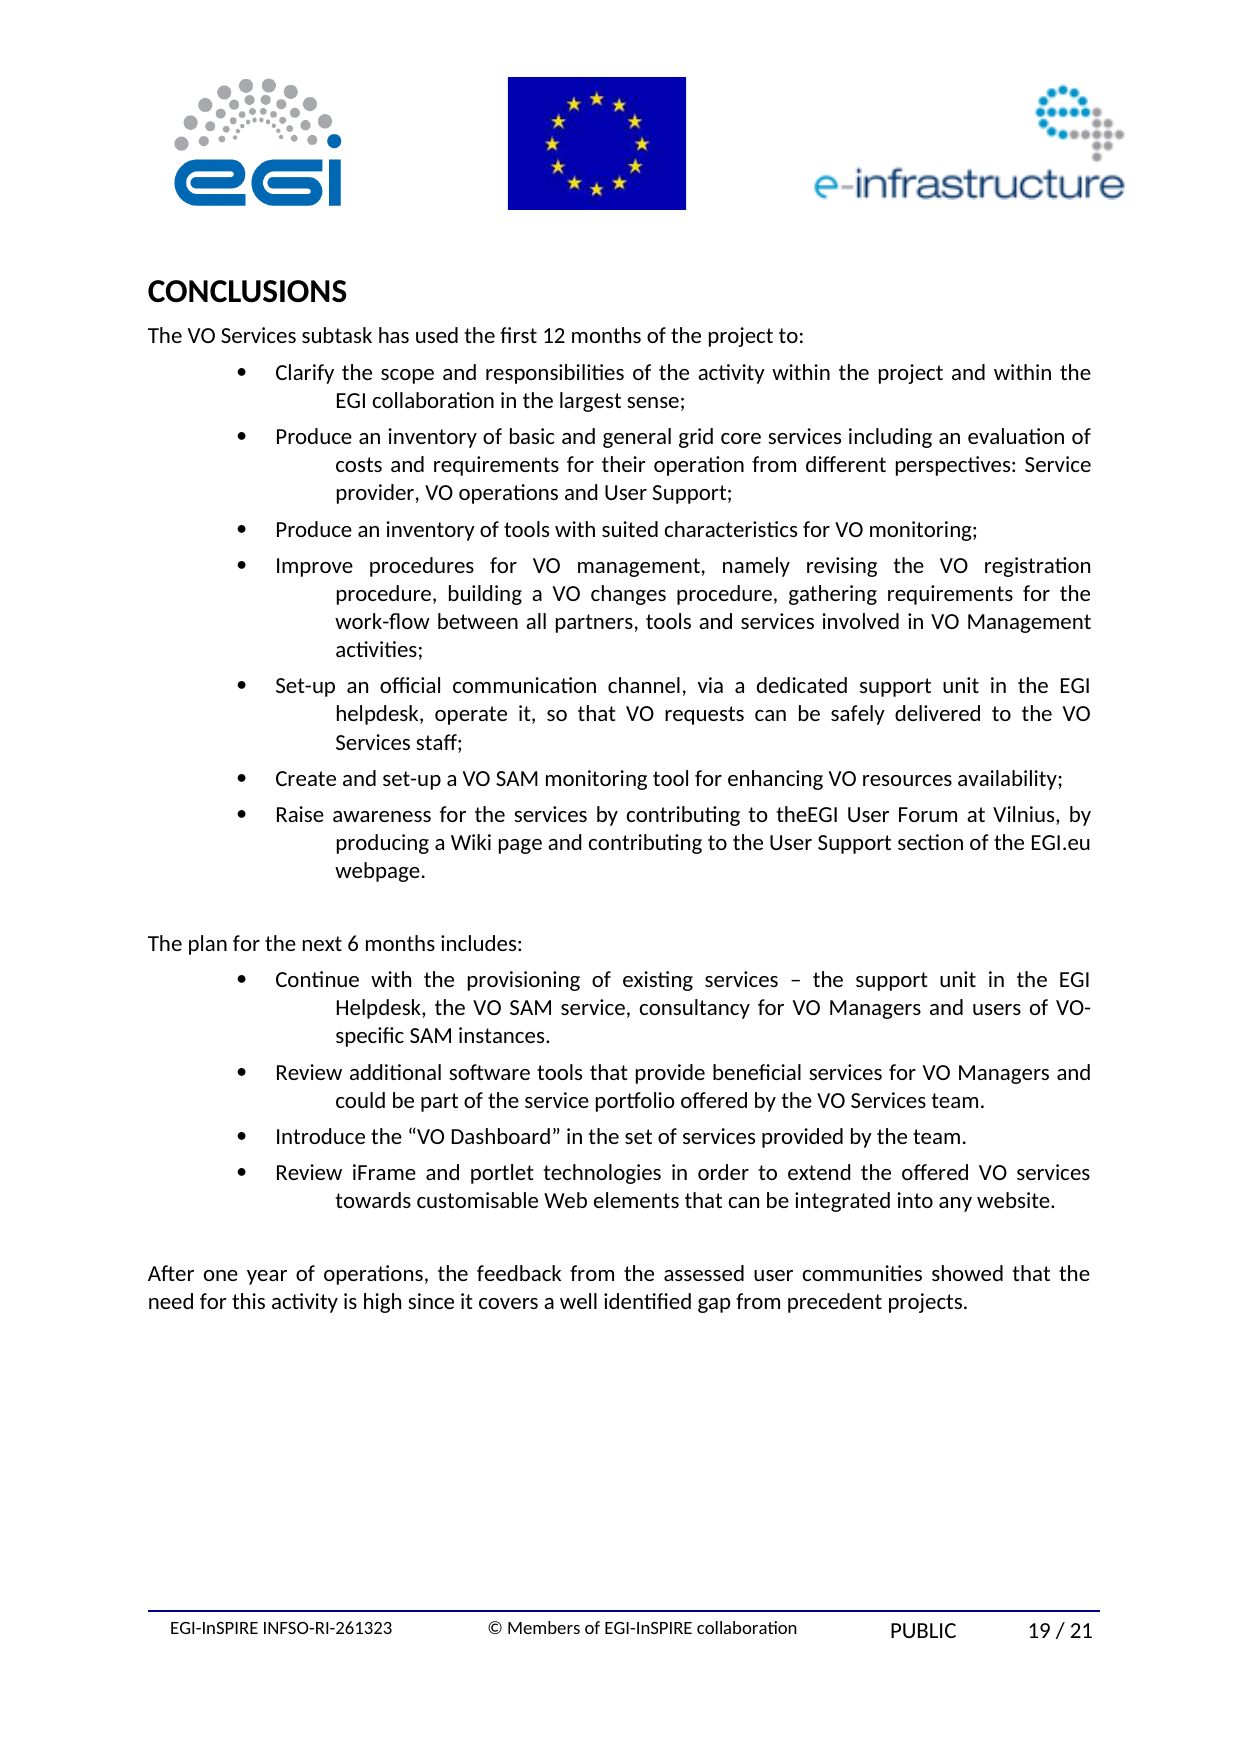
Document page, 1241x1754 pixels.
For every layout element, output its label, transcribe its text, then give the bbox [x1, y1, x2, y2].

list Create and set-up a VO SAM monitoring tool for enhancing VO resources availability; [238, 764, 1092, 792]
text After one year of operations, the feedback from the assessed user communities showed that the need for this activity is high since it covers a well identified gap from precedent projects. [148, 1259, 1092, 1315]
list Continue with the provisioning of existing services – the support unit in the EGI Helpdesk, the VO SAM service, consultancy for VO Managers and users of VO-specific SAM instances. [238, 965, 1092, 1049]
list Raise awareness for the services by contributing to theEGI User Forum at Vilnius, by producing a Wiki page and contributing to the User Support section of the EGI.eu webpage. [238, 800, 1092, 884]
list Clarify the scope and responsibilities of the activity within the project and within the EGI collaboration in the largest sense; [238, 358, 1092, 414]
list Review additional software tools that provide beneficial services for VO Managers and could be part of the service portfolio offered by the VO Services team. [238, 1058, 1092, 1114]
list Improve procedures for VO management, namely revising the VO registration procedure, building a VO changes procedure, gathering requirements for the work-flow between all partners, tools and services involved in VO Management activities; [238, 551, 1092, 663]
list Introduce the “VO Dashboard” in the set of services provided by the team. [238, 1122, 1092, 1150]
list Produce an inventory of tools with suited characteristics for VO monitoring; [238, 515, 1092, 543]
list Produce an inventory of basic and general grid core services including an evaluation of costs and requirements for their operation from different perspectives: Service provider, VO operations and User Support; [238, 422, 1092, 506]
text The plan for the next 6 months includes: [148, 929, 1092, 957]
list Review iFrame and portlet technologies in order to extend the offered VO services towards customisable Web elements that can be integrated into any website. [238, 1158, 1092, 1214]
list Set-up an official communication channel, via a dedicated support unit in the EGI helpdesk, operate it, so that VO requests can be safely delivered to the VO Services staff; [238, 672, 1092, 756]
subtitle Conclusions [148, 271, 1092, 311]
text The VO Services subtask has used the first 12 months of the project to: [148, 322, 1092, 350]
